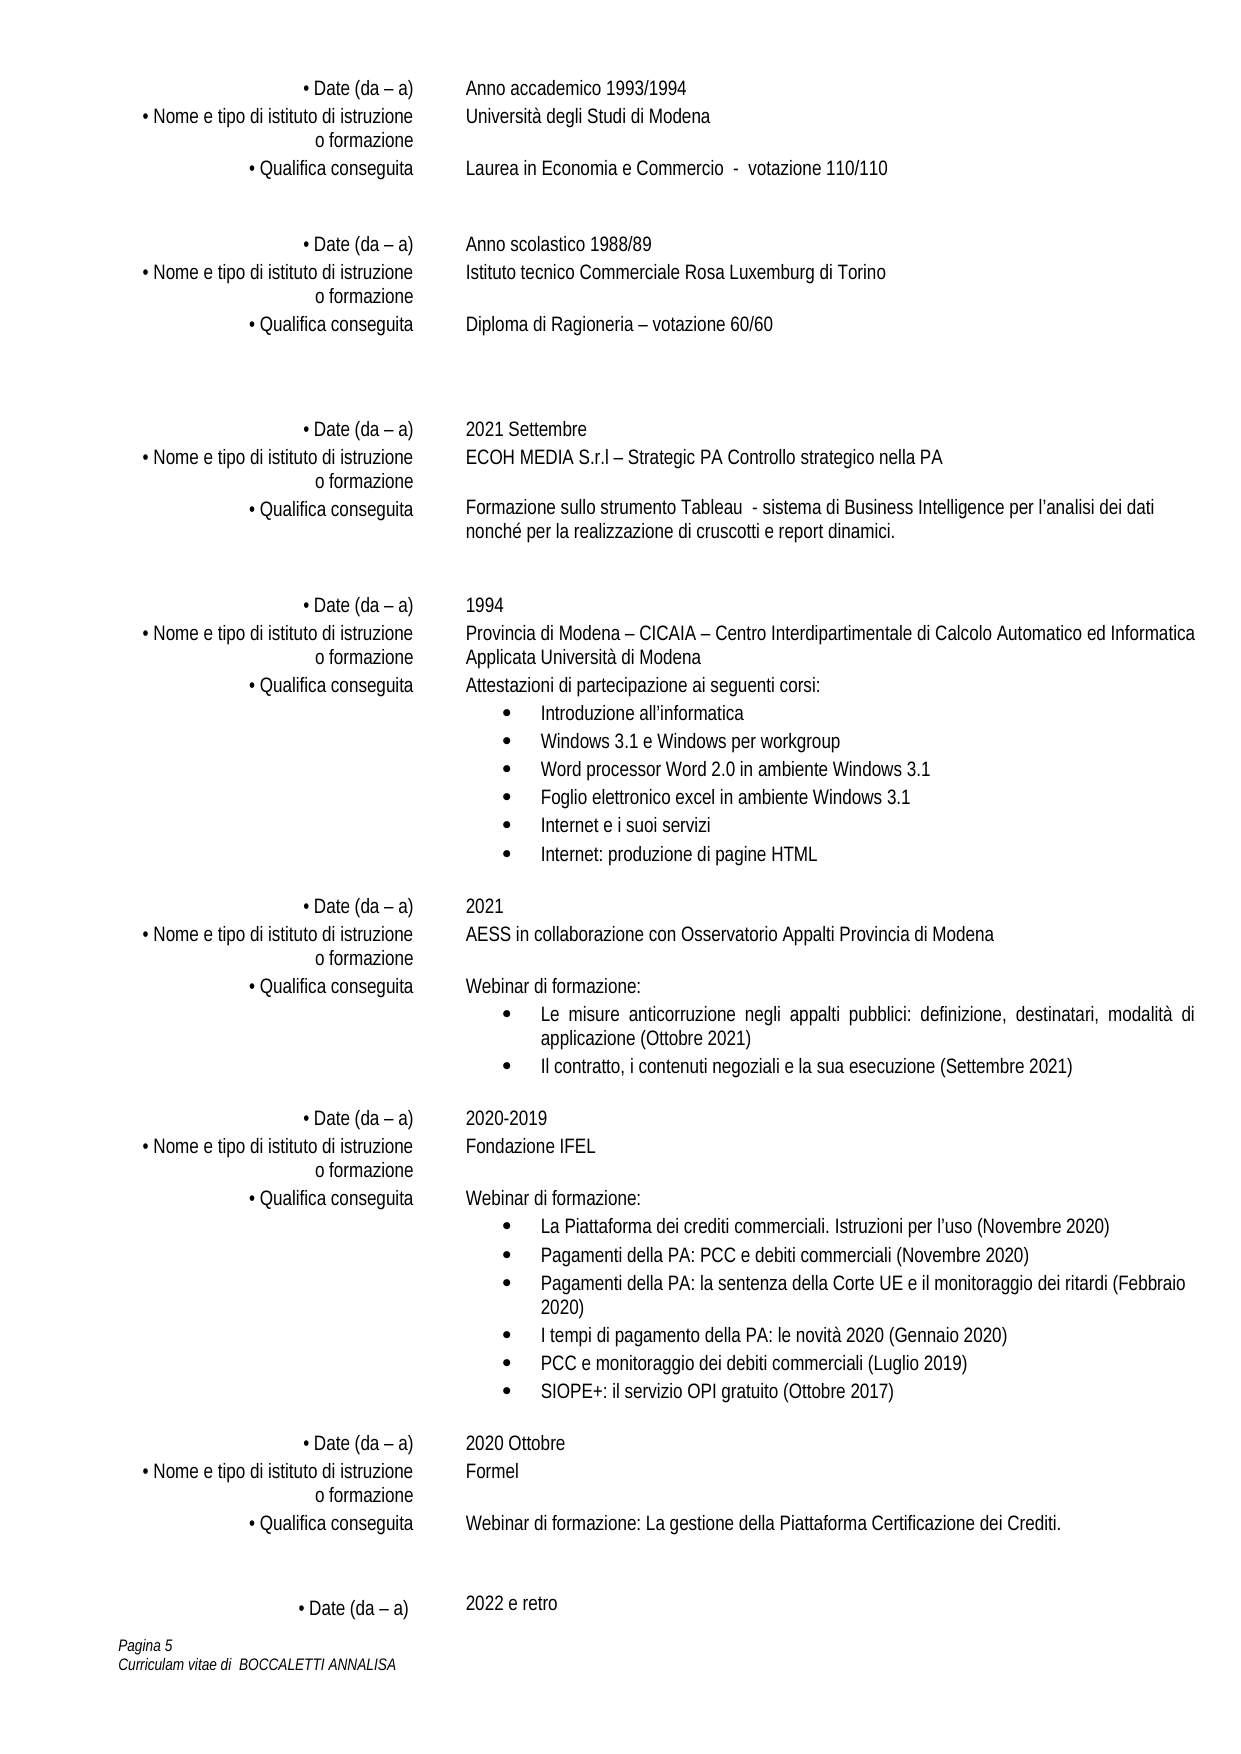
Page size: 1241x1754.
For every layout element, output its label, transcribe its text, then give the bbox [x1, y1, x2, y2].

table_cell Laurea in Economia e Commercio - votazione 110/110 [454, 154, 1207, 182]
table_cell [425, 972, 454, 1080]
table_cell [425, 443, 454, 495]
table_cell Provincia di Modena – CICAIA – Centro Interdipartimentale di Calcolo Automatico ed Informatica Applicata Università di Modena [454, 619, 1207, 671]
table_cell • Nome e tipo di istituto di istruzione o formazione [118, 443, 425, 495]
table_cell [425, 1509, 454, 1566]
table_cell • Nome e tipo di istituto di istruzione o formazione [118, 258, 425, 310]
table_cell [425, 154, 454, 182]
table_cell AESS in collaborazione con Osservatorio Appalti Provincia di Modena [454, 920, 1207, 972]
table_cell • Qualifica conseguita [118, 154, 425, 182]
table_cell [425, 310, 454, 338]
table_header 1994 [454, 591, 1207, 619]
table_cell Webinar di formazione: La gestione della Piattaforma Certificazione dei Crediti. [454, 1509, 1207, 1566]
table_cell • Nome e tipo di istituto di istruzione o formazione [118, 920, 425, 972]
table_cell [425, 1457, 454, 1509]
table_header • Date (da – a) [118, 1429, 425, 1457]
table_header • Date (da – a) [118, 415, 425, 443]
table_header 2020 Ottobre [454, 1429, 1207, 1457]
table_cell • Nome e tipo di istituto di istruzione o formazione [118, 102, 425, 154]
table_cell • Qualifica conseguita [118, 495, 425, 543]
table_cell [425, 102, 454, 154]
table_header • Date (da – a) [118, 1104, 425, 1132]
table_cell 2022 e retro [454, 1566, 1207, 1622]
table_cell [425, 619, 454, 671]
table_header [425, 591, 454, 619]
table_cell • Qualifica conseguita [118, 1509, 425, 1566]
table_cell Diploma di Ragioneria – votazione 60/60 [454, 310, 1207, 338]
table_header [425, 74, 454, 102]
table_header Anno accademico 1993/1994 [454, 74, 1207, 102]
table_header • Date (da – a) [118, 230, 425, 258]
table_cell [454, 339, 1207, 367]
table_header Anno scolastico 1988/89 [454, 230, 1207, 258]
table_cell Istituto tecnico Commerciale Rosa Luxemburg di Torino [454, 258, 1207, 310]
table_header [425, 230, 454, 258]
table_header [425, 415, 454, 443]
table_cell [118, 339, 425, 367]
table_header • Date (da – a) [118, 892, 425, 920]
table_cell • Nome e tipo di istituto di istruzione o formazione [118, 1457, 425, 1509]
table_header 2021 [454, 892, 1207, 920]
table_cell Fondazione IFEL [454, 1132, 1207, 1184]
table_cell • Date (da – a) [118, 1566, 425, 1622]
table_cell • Nome e tipo di istituto di istruzione o formazione [118, 619, 425, 671]
table_cell • Qualifica conseguita [118, 972, 425, 1080]
table_cell [425, 1132, 454, 1184]
table_cell Università degli Studi di Modena [454, 102, 1207, 154]
table_cell Formazione sullo strumento Tableau - sistema di Business Intelligence per l’analisi dei dati nonché per la realizzazione di cruscotti e report dinamici. [454, 495, 1207, 543]
table_cell • Qualifica conseguita [118, 671, 425, 868]
table_cell [425, 495, 454, 543]
table_cell • Qualifica conseguita [118, 1184, 425, 1405]
table_header [425, 1429, 454, 1457]
table_cell Attestazioni di partecipazione ai seguenti corsi: Introduzione all’informatica Windows 3.1 e Windows per workgroup Word processor Word 2.0 in ambiente Windows 3.1 Foglio elettronico excel in ambiente Windows 3.1 Internet e i suoi servizi Internet: produzione di pagine HTML [454, 671, 1207, 868]
table_cell [425, 258, 454, 310]
table_header • Date (da – a) [118, 591, 425, 619]
table_header 2020-2019 [454, 1104, 1207, 1132]
table_cell [425, 1184, 454, 1405]
table_cell [425, 920, 454, 972]
table_cell Webinar di formazione: La Piattaforma dei crediti commerciali. Istruzioni per l’uso (Novembre 2020) Pagamenti della PA: PCC e debiti commerciali (Novembre 2020) Pagamenti della PA: la sentenza della Corte UE e il monitoraggio dei ritardi (Febbraio 2020) I tempi di pagamento della PA: le novità 2020 (Gennaio 2020) PCC e monitoraggio dei debiti commerciali (Luglio 2019) SIOPE+: il servizio OPI gratuito (Ottobre 2017) [454, 1184, 1207, 1405]
table_cell ECOH MEDIA S.r.l – Strategic PA Controllo strategico nella PA [454, 443, 1207, 495]
table_cell [425, 1566, 454, 1622]
table_header [425, 892, 454, 920]
table_cell Webinar di formazione: Le misure anticorruzione negli appalti pubblici: definizione, destinatari, modalità di applicazione (Ottobre 2021) Il contratto, i contenuti negoziali e la sua esecuzione (Settembre 2021) [454, 972, 1207, 1080]
table_header 2021 Settembre [454, 415, 1207, 443]
table_header [425, 1104, 454, 1132]
table_header • Date (da – a) [118, 74, 425, 102]
table_cell [425, 671, 454, 868]
table_cell Formel [454, 1457, 1207, 1509]
table_cell • Nome e tipo di istituto di istruzione o formazione [118, 1132, 425, 1184]
table_cell [425, 339, 454, 367]
table_cell • Qualifica conseguita [118, 310, 425, 338]
